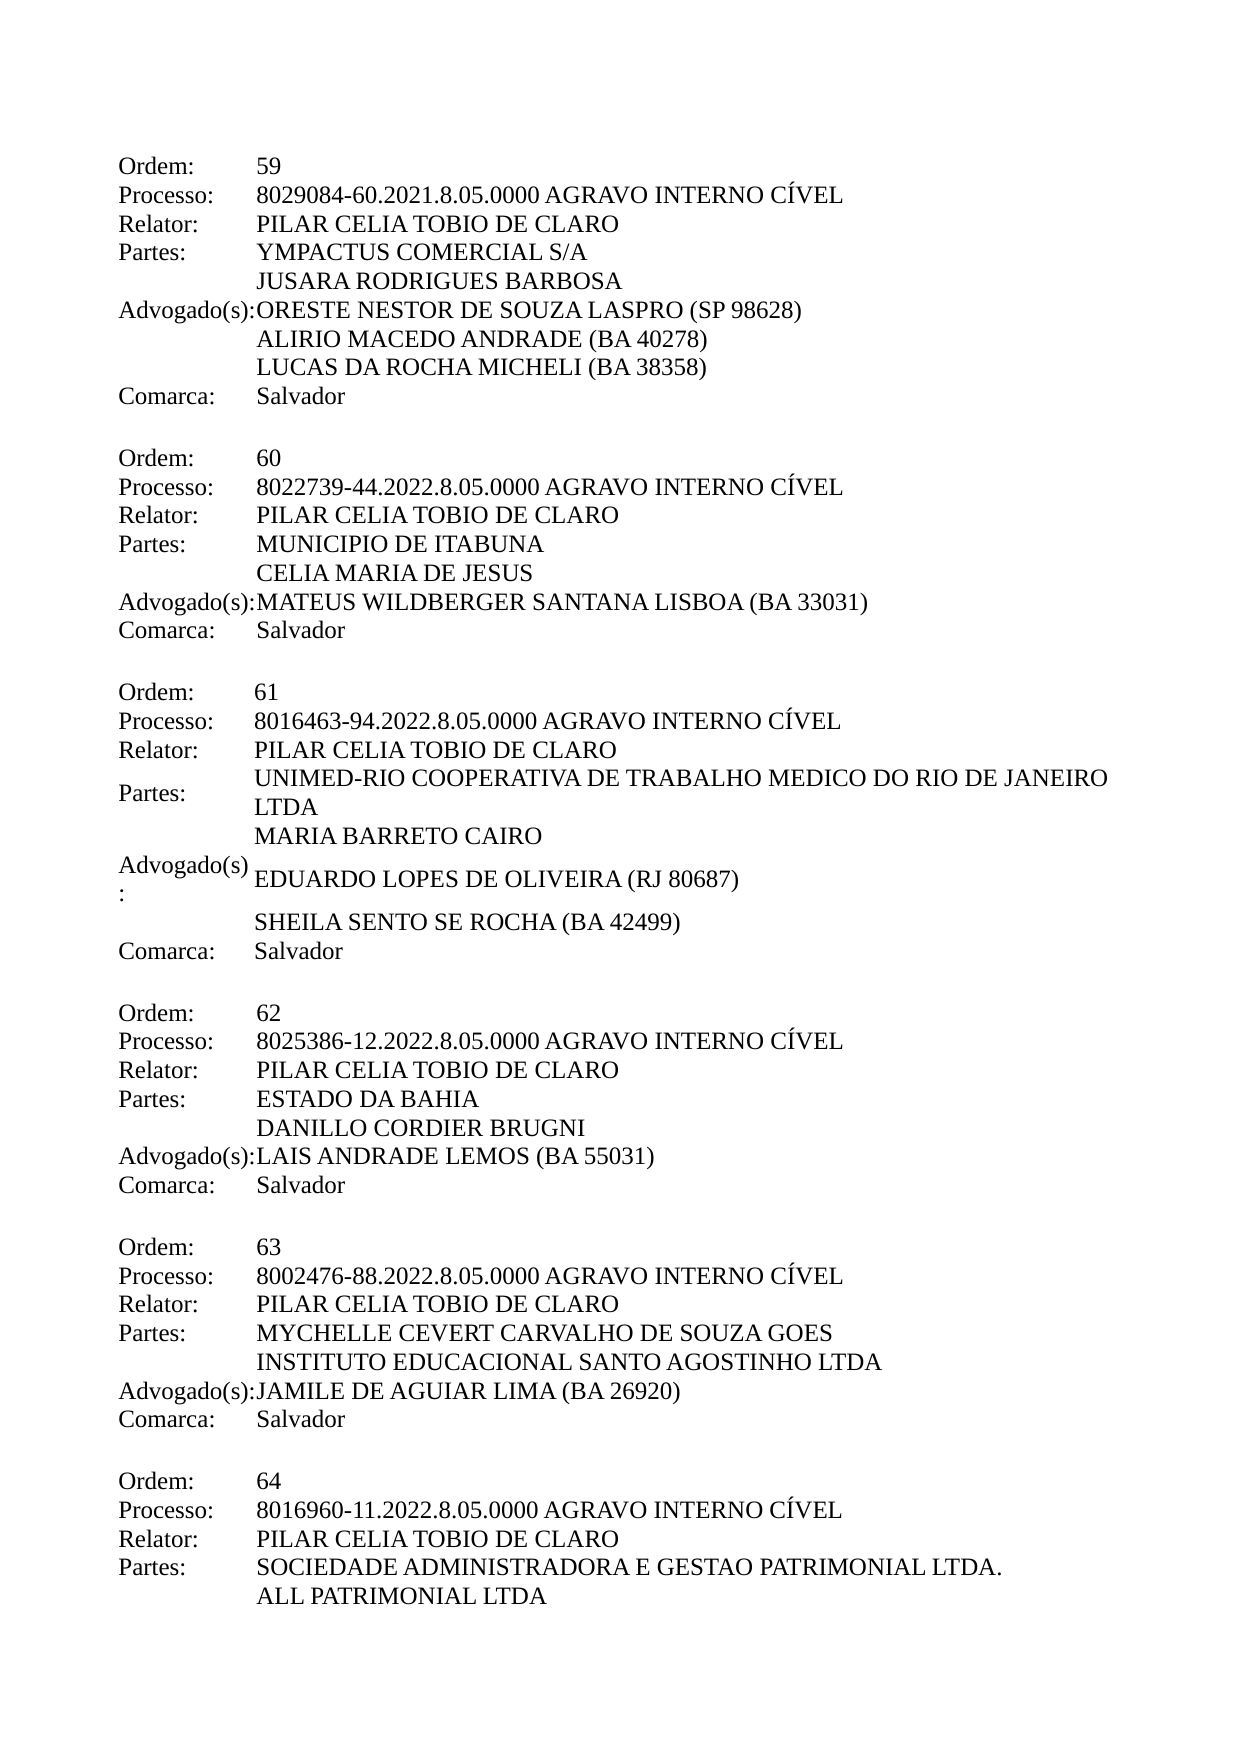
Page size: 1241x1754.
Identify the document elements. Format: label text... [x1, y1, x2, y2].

table_cell [118, 1347, 256, 1376]
table_cell PILAR CELIA TOBIO DE CLARO [256, 1524, 1011, 1552]
table_cell [118, 558, 256, 587]
table_cell Comarca: [118, 1170, 256, 1199]
table_cell Processo: [118, 472, 256, 500]
table_cell JAMILE DE AGUIAR LIMA (BA 26920) [256, 1376, 889, 1404]
table_cell ALL PATRIMONIAL LTDA [256, 1581, 1011, 1610]
table_cell [118, 353, 256, 381]
table_cell MUNICIPIO DE ITABUNA [256, 529, 877, 558]
table_cell Partes: [118, 1084, 256, 1113]
table_header Ordem: [118, 998, 256, 1026]
table_cell Processo: [118, 706, 254, 735]
table_header Ordem: [118, 443, 256, 472]
table_cell PILAR CELIA TOBIO DE CLARO [256, 500, 877, 529]
table_header 59 [256, 151, 848, 180]
table_cell Partes: [118, 529, 256, 558]
table_cell Relator: [118, 1055, 256, 1084]
table_cell INSTITUTO EDUCACIONAL SANTO AGOSTINHO LTDA [256, 1347, 889, 1376]
table_cell Partes: [118, 764, 254, 821]
table_cell MYCHELLE CEVERT CARVALHO DE SOUZA GOES [256, 1318, 889, 1347]
table_cell Relator: [118, 1290, 256, 1318]
table_cell YMPACTUS COMERCIAL S/A [256, 238, 848, 266]
table_cell ORESTE NESTOR DE SOUZA LASPRO (SP 98628) [256, 295, 848, 324]
table_cell Advogado(s): [118, 1141, 256, 1170]
table_cell 8016960-11.2022.8.05.0000 AGRAVO INTERNO CÍVEL [256, 1495, 1011, 1524]
table_cell CELIA MARIA DE JESUS [256, 558, 877, 587]
table_cell [118, 907, 254, 936]
table_cell Advogado(s): [118, 850, 254, 907]
table_cell Relator: [118, 500, 256, 529]
table_cell PILAR CELIA TOBIO DE CLARO [256, 1290, 889, 1318]
table_cell Advogado(s): [118, 1376, 256, 1404]
table_cell SOCIEDADE ADMINISTRADORA E GESTAO PATRIMONIAL LTDA. [256, 1553, 1011, 1581]
table_cell 8025386-12.2022.8.05.0000 AGRAVO INTERNO CÍVEL [256, 1026, 848, 1055]
table_cell UNIMED-RIO COOPERATIVA DE TRABALHO MEDICO DO RIO DE JANEIRO LTDA [254, 764, 1122, 821]
table_cell [118, 266, 256, 295]
table_cell MATEUS WILDBERGER SANTANA LISBOA (BA 33031) [256, 587, 877, 615]
table_cell Advogado(s): [118, 295, 256, 324]
table_cell Relator: [118, 209, 256, 237]
table_cell Relator: [118, 1524, 256, 1552]
table_header Ordem: [118, 1232, 256, 1261]
table_cell Partes: [118, 1318, 256, 1347]
table_cell PILAR CELIA TOBIO DE CLARO [256, 209, 848, 237]
table_cell PILAR CELIA TOBIO DE CLARO [256, 1055, 848, 1084]
table_cell Salvador [254, 936, 1122, 965]
table_cell Comarca: [118, 381, 256, 410]
table_header Ordem: [118, 1466, 256, 1495]
table_cell LUCAS DA ROCHA MICHELI (BA 38358) [256, 353, 848, 381]
table_cell JUSARA RODRIGUES BARBOSA [256, 266, 848, 295]
table_cell Processo: [118, 1495, 256, 1524]
table_header 63 [256, 1232, 889, 1261]
table_cell [118, 1113, 256, 1141]
table_cell 8016463-94.2022.8.05.0000 AGRAVO INTERNO CÍVEL [254, 706, 1122, 735]
table_cell SHEILA SENTO SE ROCHA (BA 42499) [254, 907, 1122, 936]
table_cell EDUARDO LOPES DE OLIVEIRA (RJ 80687) [254, 850, 1122, 907]
table_cell Processo: [118, 180, 256, 209]
table_cell Processo: [118, 1261, 256, 1289]
table_cell PILAR CELIA TOBIO DE CLARO [254, 735, 1122, 763]
table_cell [118, 324, 256, 352]
table_cell Salvador [256, 1405, 889, 1433]
table_header Ordem: [118, 677, 254, 706]
table_cell 8022739-44.2022.8.05.0000 AGRAVO INTERNO CÍVEL [256, 472, 877, 500]
table_cell Comarca: [118, 936, 254, 965]
table_cell Advogado(s): [118, 587, 256, 615]
table_cell Processo: [118, 1026, 256, 1055]
table_header 62 [256, 998, 848, 1026]
table_cell Partes: [118, 1553, 256, 1581]
table_cell [118, 821, 254, 850]
table_cell Relator: [118, 735, 254, 763]
table_cell ESTADO DA BAHIA [256, 1084, 848, 1113]
table_cell Comarca: [118, 615, 256, 644]
table_cell 8002476-88.2022.8.05.0000 AGRAVO INTERNO CÍVEL [256, 1261, 889, 1289]
table_cell LAIS ANDRADE LEMOS (BA 55031) [256, 1141, 848, 1170]
table_cell 8029084-60.2021.8.05.0000 AGRAVO INTERNO CÍVEL [256, 180, 848, 209]
table_cell Comarca: [118, 1405, 256, 1433]
table_cell ALIRIO MACEDO ANDRADE (BA 40278) [256, 324, 848, 352]
table_cell DANILLO CORDIER BRUGNI [256, 1113, 848, 1141]
table_cell Partes: [118, 238, 256, 266]
table_header 61 [254, 677, 1122, 706]
table_cell Salvador [256, 1170, 848, 1199]
table_cell MARIA BARRETO CAIRO [254, 821, 1122, 850]
table_header 64 [256, 1466, 1011, 1495]
table_cell [118, 1581, 256, 1610]
table_header Ordem: [118, 151, 256, 180]
table_cell Salvador [256, 615, 877, 644]
table_cell Salvador [256, 381, 848, 410]
table_header 60 [256, 443, 877, 472]
